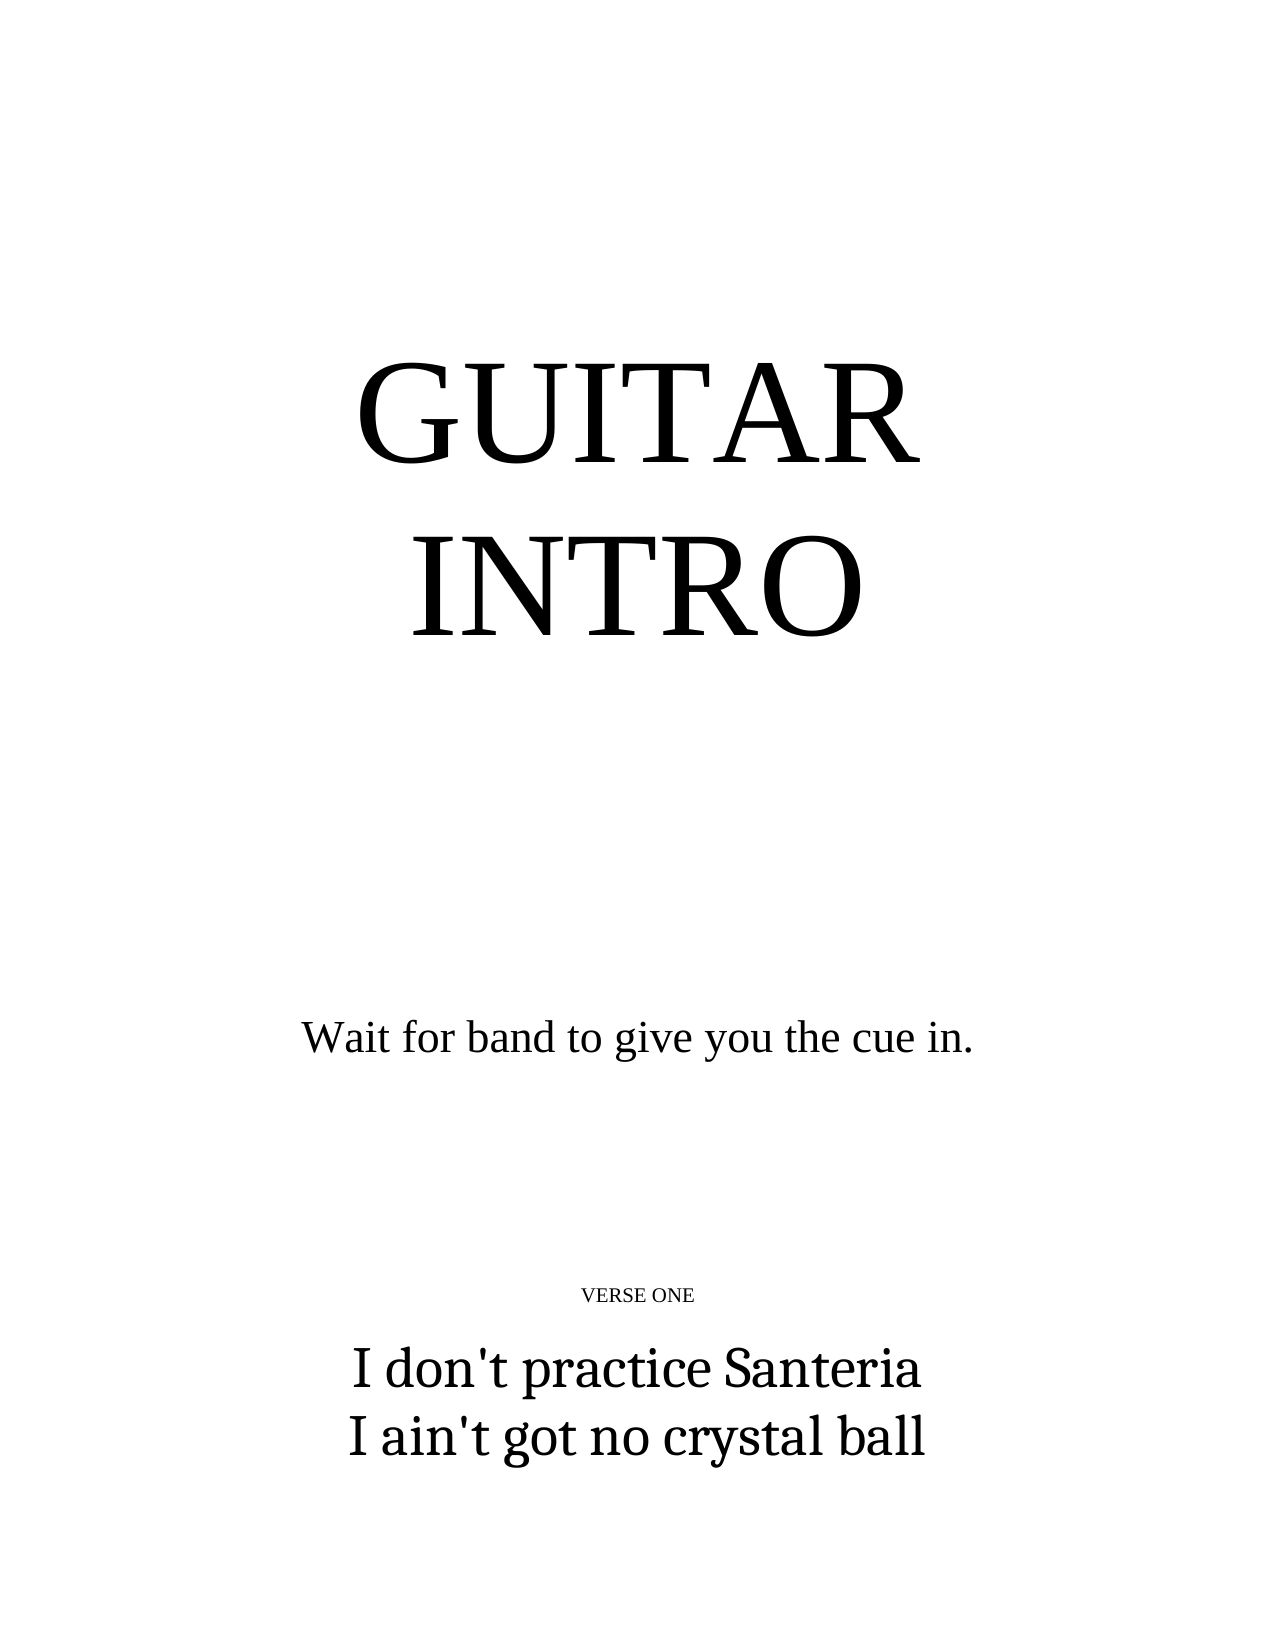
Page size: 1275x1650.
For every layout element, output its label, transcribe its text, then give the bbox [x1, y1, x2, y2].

text VERSE ONE [150, 1283, 1125, 1307]
text Wait for band to give you the cue in. [150, 1009, 1125, 1062]
text GUITAR INTRO [150, 322, 1125, 667]
text I don't practice Santeria I ain't got no crystal ball [150, 1335, 1125, 1469]
